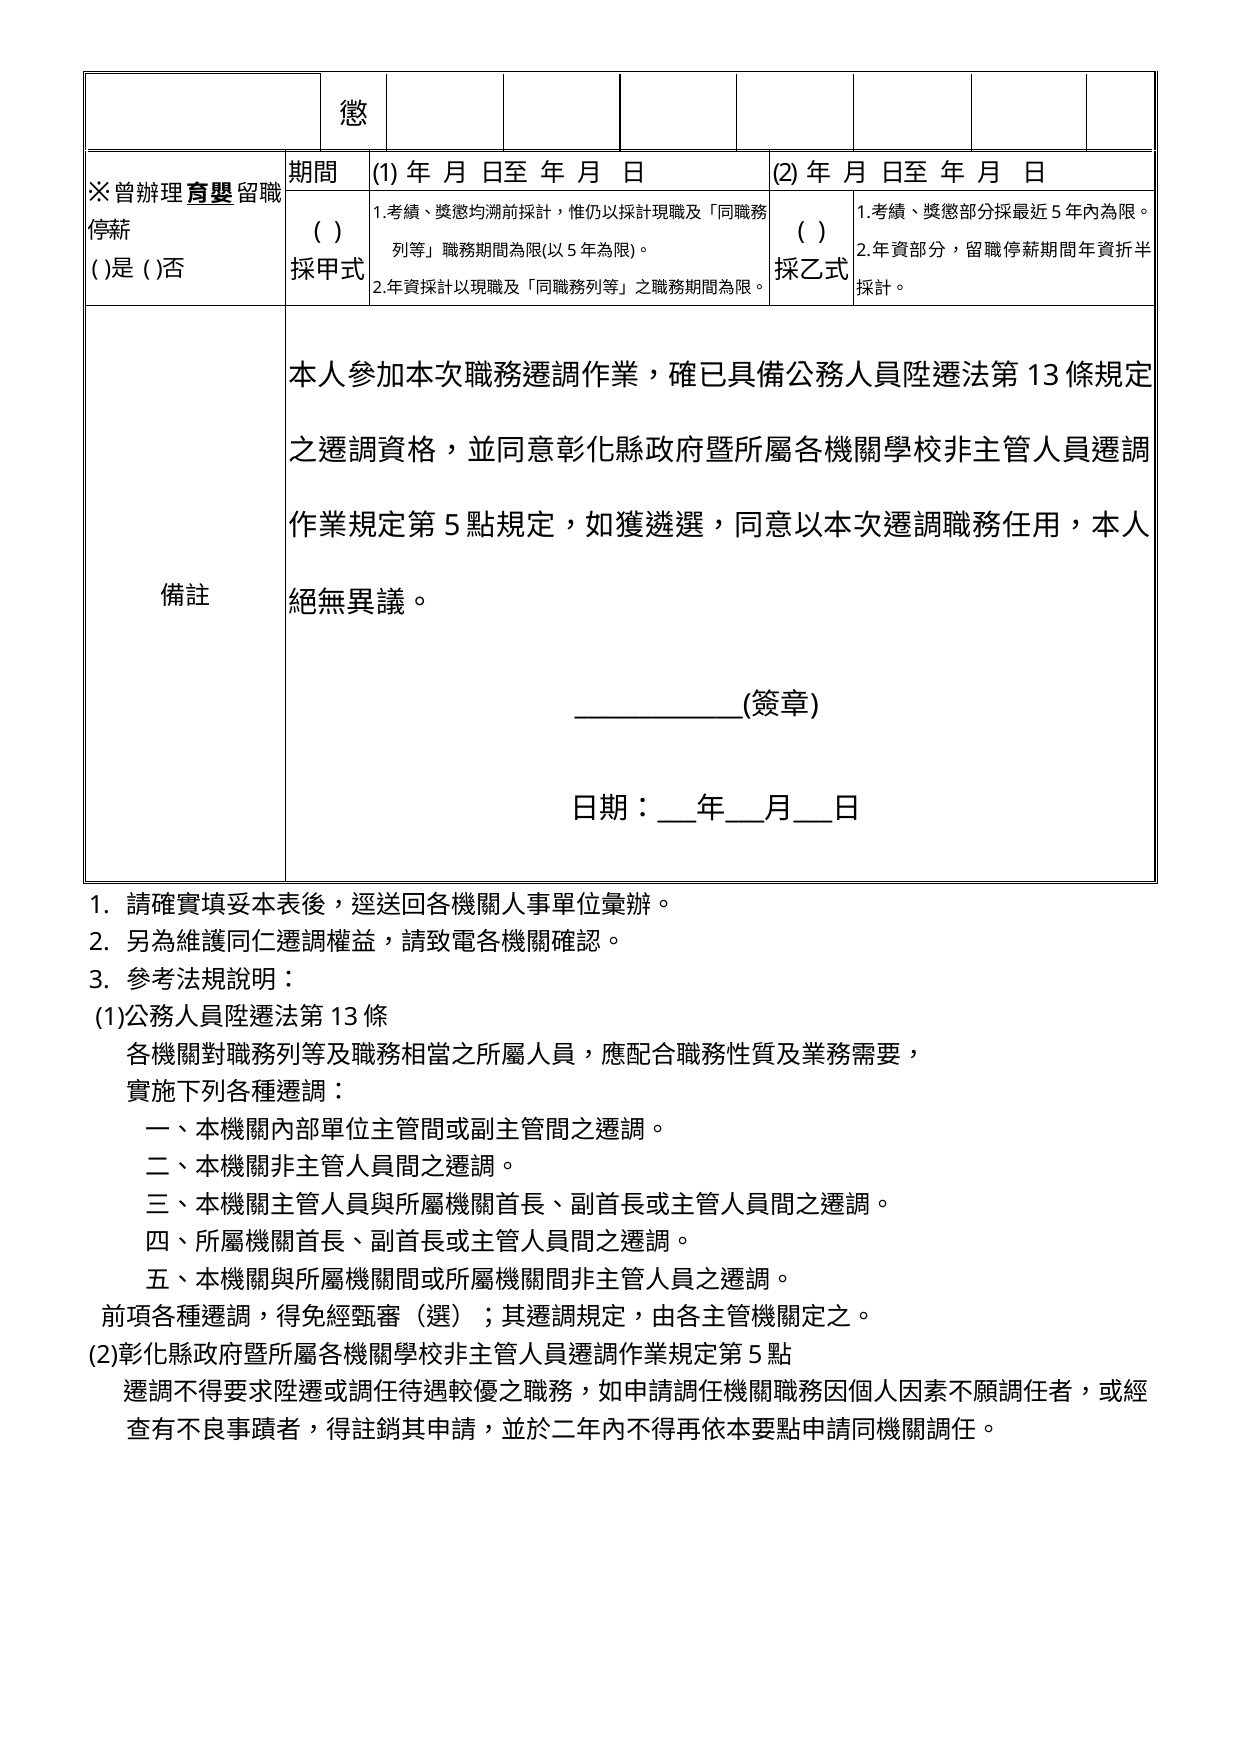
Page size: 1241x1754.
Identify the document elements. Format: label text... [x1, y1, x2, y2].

table_cell 本人參加本次職務遷調作業，確已具備公務人員陞遷法第13條規定之遷調資格，並同意彰化縣政府暨所屬各機關學校非主管人員遷調作業規定第5點規定，如獲遴選，同意以本次遷調職務任用，本人絕無異議。 _____________(簽章) 日期：___年___月___日 [286, 306, 1154, 881]
list 請確實填妥本表後，逕送回各機關人事單位彙辦。 [89, 884, 1152, 921]
text (1)公務人員陞遷法第13條 [89, 996, 1152, 1034]
table_cell [972, 72, 1087, 149]
text 五、本機關與所屬機關間或所屬機關間非主管人員之遷調。 [89, 1259, 1152, 1296]
text 三、本機關主管人員與所屬機關首長、副首長或主管人員間之遷調。 [89, 1184, 1152, 1221]
table_cell 1.考績、獎懲部分採最近5年內為限。 2.年資部分，留職停薪期間年資折半採計。 [854, 191, 1154, 305]
table_cell 期間 [286, 152, 369, 189]
table_cell [853, 72, 972, 149]
table_cell 備註 [86, 306, 285, 881]
text 二、本機關非主管人員間之遷調。 [89, 1146, 1152, 1184]
table_cell 懲 [320, 72, 387, 149]
table_cell [737, 72, 853, 149]
table_cell [503, 72, 620, 149]
list 另為維護同仁遷調權益，請致電各機關確認。 [89, 921, 1152, 959]
table_cell (1) 年 月 日至 年 月 日 [370, 152, 769, 189]
table_cell [387, 72, 503, 149]
table_cell ※曾辦理育嬰留職停薪 ( )是 ( )否 [85, 149, 285, 305]
text 各機關對職務列等及職務相當之所屬人員，應配合職務性質及業務需要， [89, 1034, 1152, 1071]
table_cell (2) 年 月 日至 年 月 日 [770, 149, 1156, 189]
table_cell 1.考績、獎懲均溯前採計，惟仍以採計現職及「同職務列等」職務期間為限(以5年為限)。 2.年資採計以現職及「同職務列等」之職務期間為限。 [370, 191, 769, 305]
table_cell ( ) 採乙式 [770, 191, 853, 305]
text 四、所屬機關首長、副首長或主管人員間之遷調。 [89, 1221, 1152, 1259]
text 一、本機關內部單位主管間或副主管間之遷調。 [89, 1109, 1152, 1146]
text 前項各種遷調，得免經甄審（選）；其遷調規定，由各主管機關定之。 [89, 1296, 1152, 1334]
text (2)彰化縣政府暨所屬各機關學校非主管人員遷調作業規定第5點 [89, 1334, 1152, 1371]
table_cell ( ) 採甲式 [286, 191, 369, 305]
table_cell [86, 74, 320, 149]
text 實施下列各種遷調： [89, 1071, 1152, 1109]
table_cell [1087, 72, 1154, 149]
text 遷調不得要求陞遷或調任待遇較優之職務，如申請調任機關職務因個人因素不願調任者，或經查有不良事蹟者，得註銷其申請，並於二年內不得再依本要點申請同機關調任。 [123, 1371, 1152, 1446]
table_cell [620, 72, 737, 149]
list 參考法規說明： [89, 959, 1152, 996]
